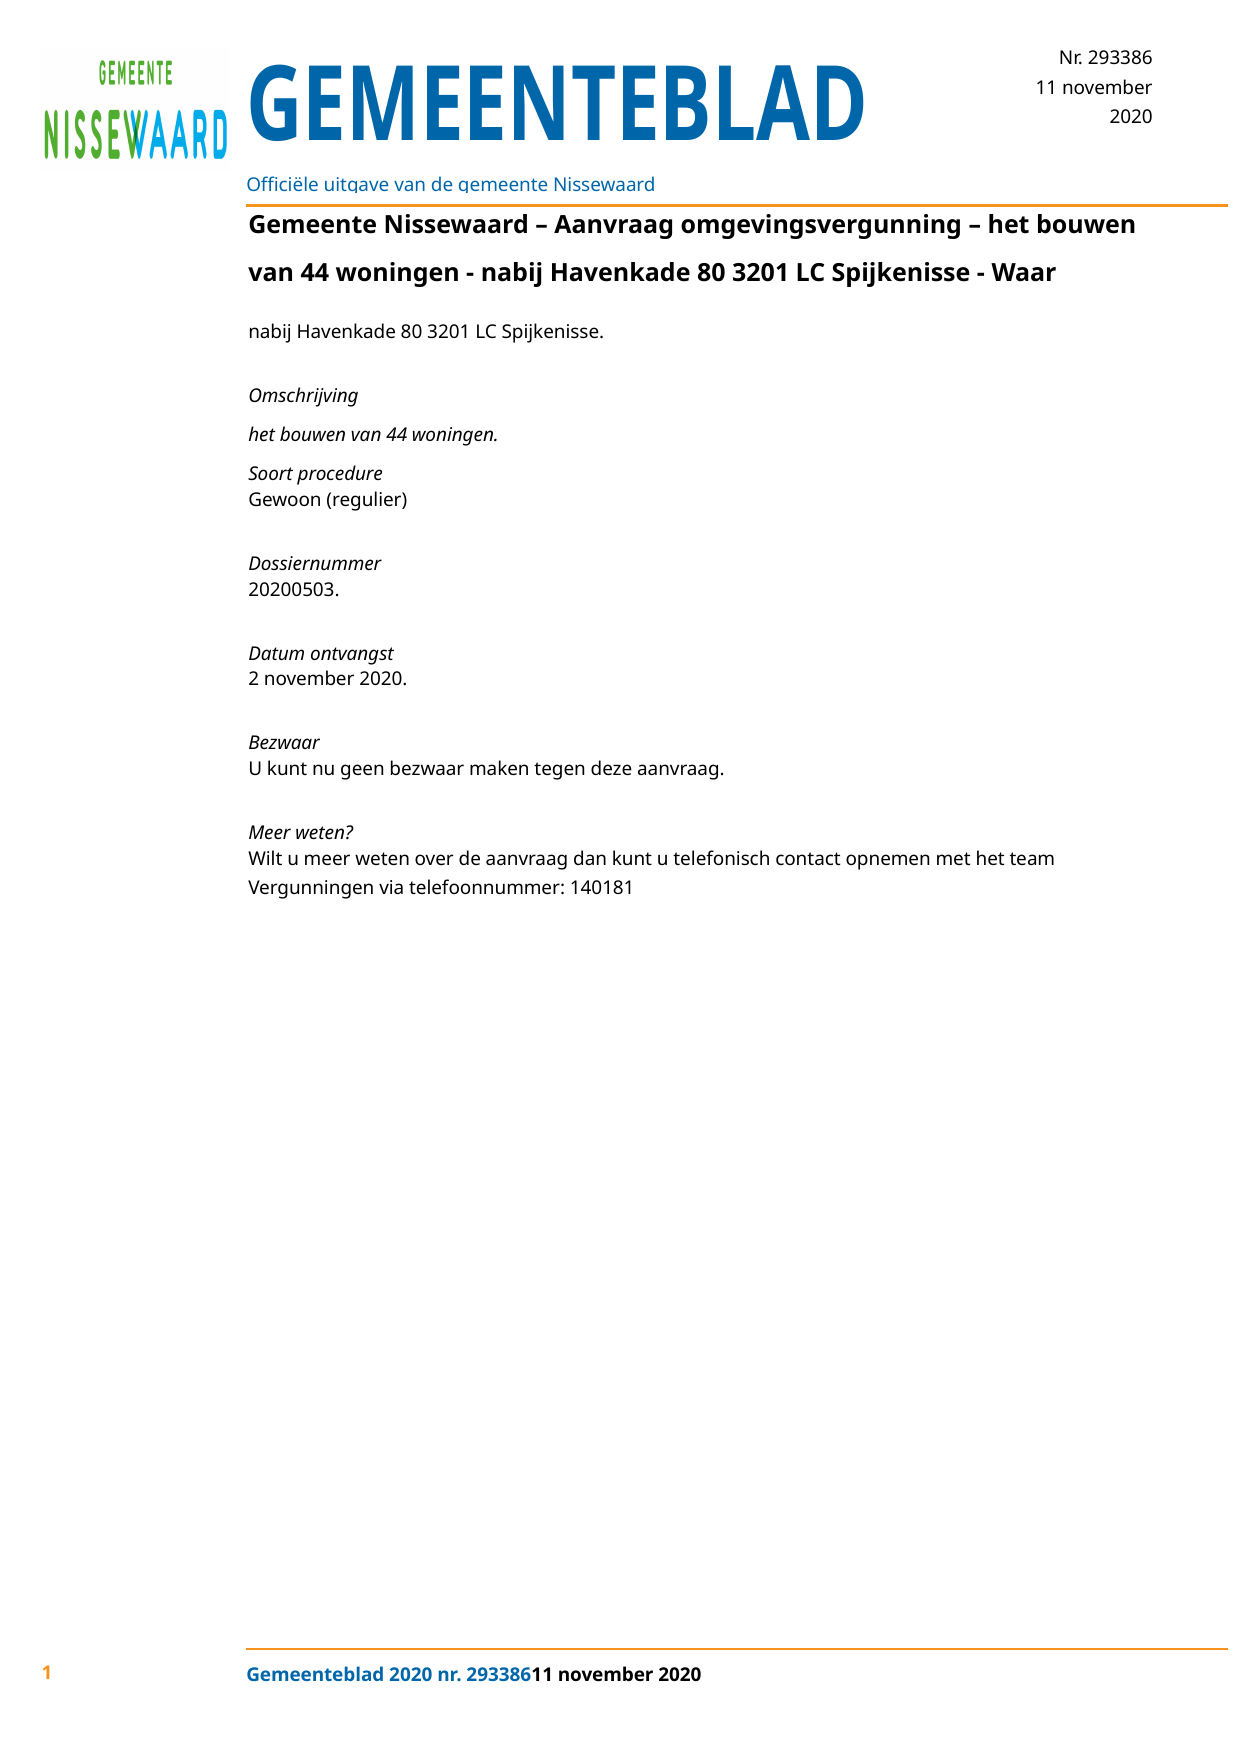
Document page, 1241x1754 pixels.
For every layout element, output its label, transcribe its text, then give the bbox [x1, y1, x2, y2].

text Soort procedure [248, 460, 1152, 486]
text U kunt nu geen bezwaar maken tegen deze aanvraag. [248, 755, 1152, 781]
text Bezwaar [248, 729, 1152, 755]
text nabij Havenkade 80 3201 LC Spijkenisse. [248, 318, 1152, 344]
text het bouwen van 44 woningen. [248, 421, 1152, 447]
text Gewoon (regulier) [248, 486, 1152, 512]
text Gemeente Nissewaard – Aanvraag omgevingsvergunning – het bouwen van 44 woningen - nabij Havenkade 80 3201 LC Spijkenisse - Waar [248, 207, 1152, 288]
text 2 november 2020. [248, 666, 1152, 691]
text Dossiernummer [248, 550, 1152, 576]
text Datum ontvangst [248, 640, 1152, 666]
text 20200503. [248, 576, 1152, 602]
text Omschrijving [248, 382, 1152, 408]
picture [41, 47, 231, 172]
text Meer weten? [248, 819, 1152, 845]
text Wilt u meer weten over de aanvraag dan kunt u telefonisch contact opnemen met het team Vergunningen via telefoonnummer: 140181 [248, 845, 1152, 900]
